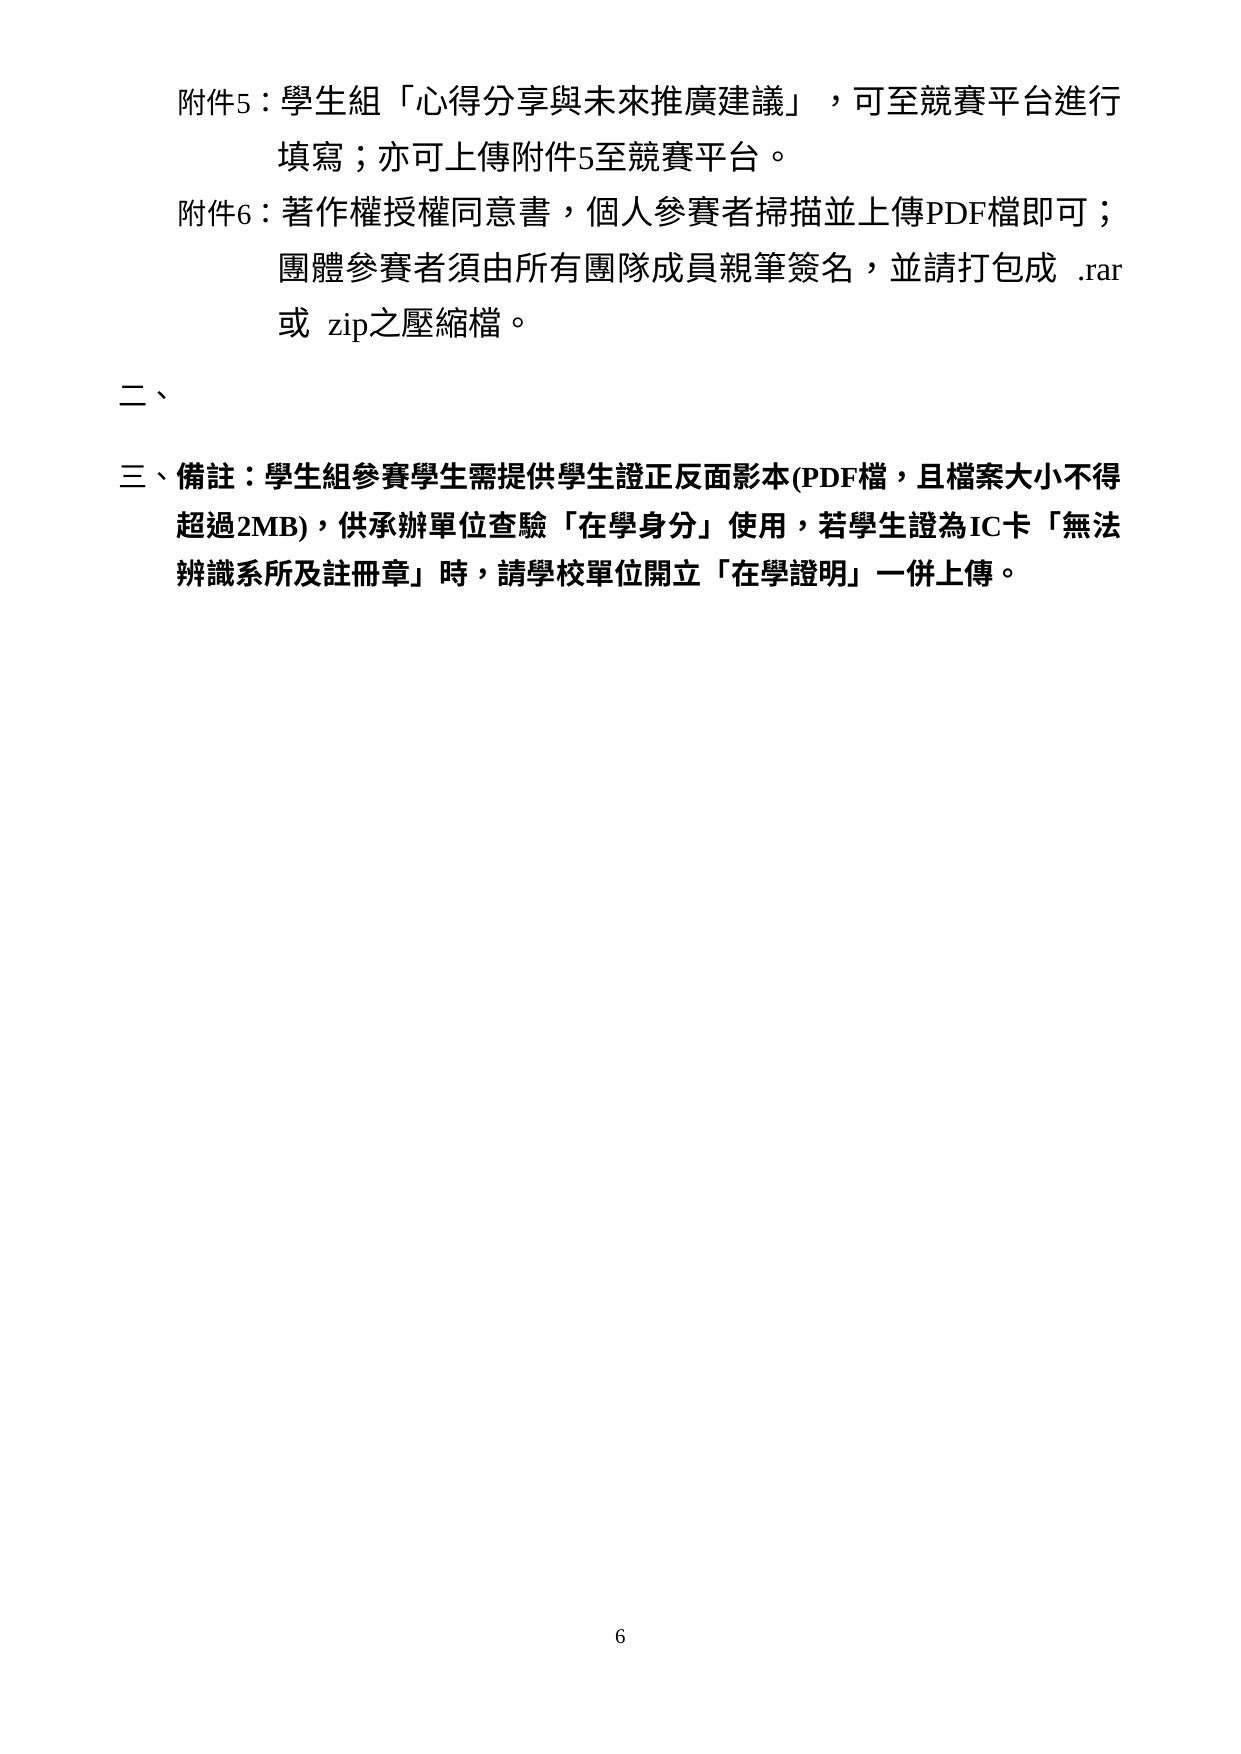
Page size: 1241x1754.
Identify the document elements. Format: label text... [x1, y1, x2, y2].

text 附件5：學生組「心得分享與未來推廣建議」，可至競賽平台進行填寫；亦可上傳附件5至競賽平台。 [177, 75, 1122, 179]
text 附件6：著作權授權同意書，個人參賽者掃描並上傳PDF檔即可；團體參賽者須由所有團隊成員親筆簽名，並請打包成 .rar或 zip之壓縮檔。 [177, 186, 1122, 345]
subtitle 備註：學生組參賽學生需提供學生證正反面影本(PDF檔，且檔案大小不得超過2MB)，供承辦單位查驗「在學身分」使用，若學生證為IC卡「無法辨識系所及註冊章」時，請學校單位開立「在學證明」一併上傳。 [118, 453, 1122, 593]
